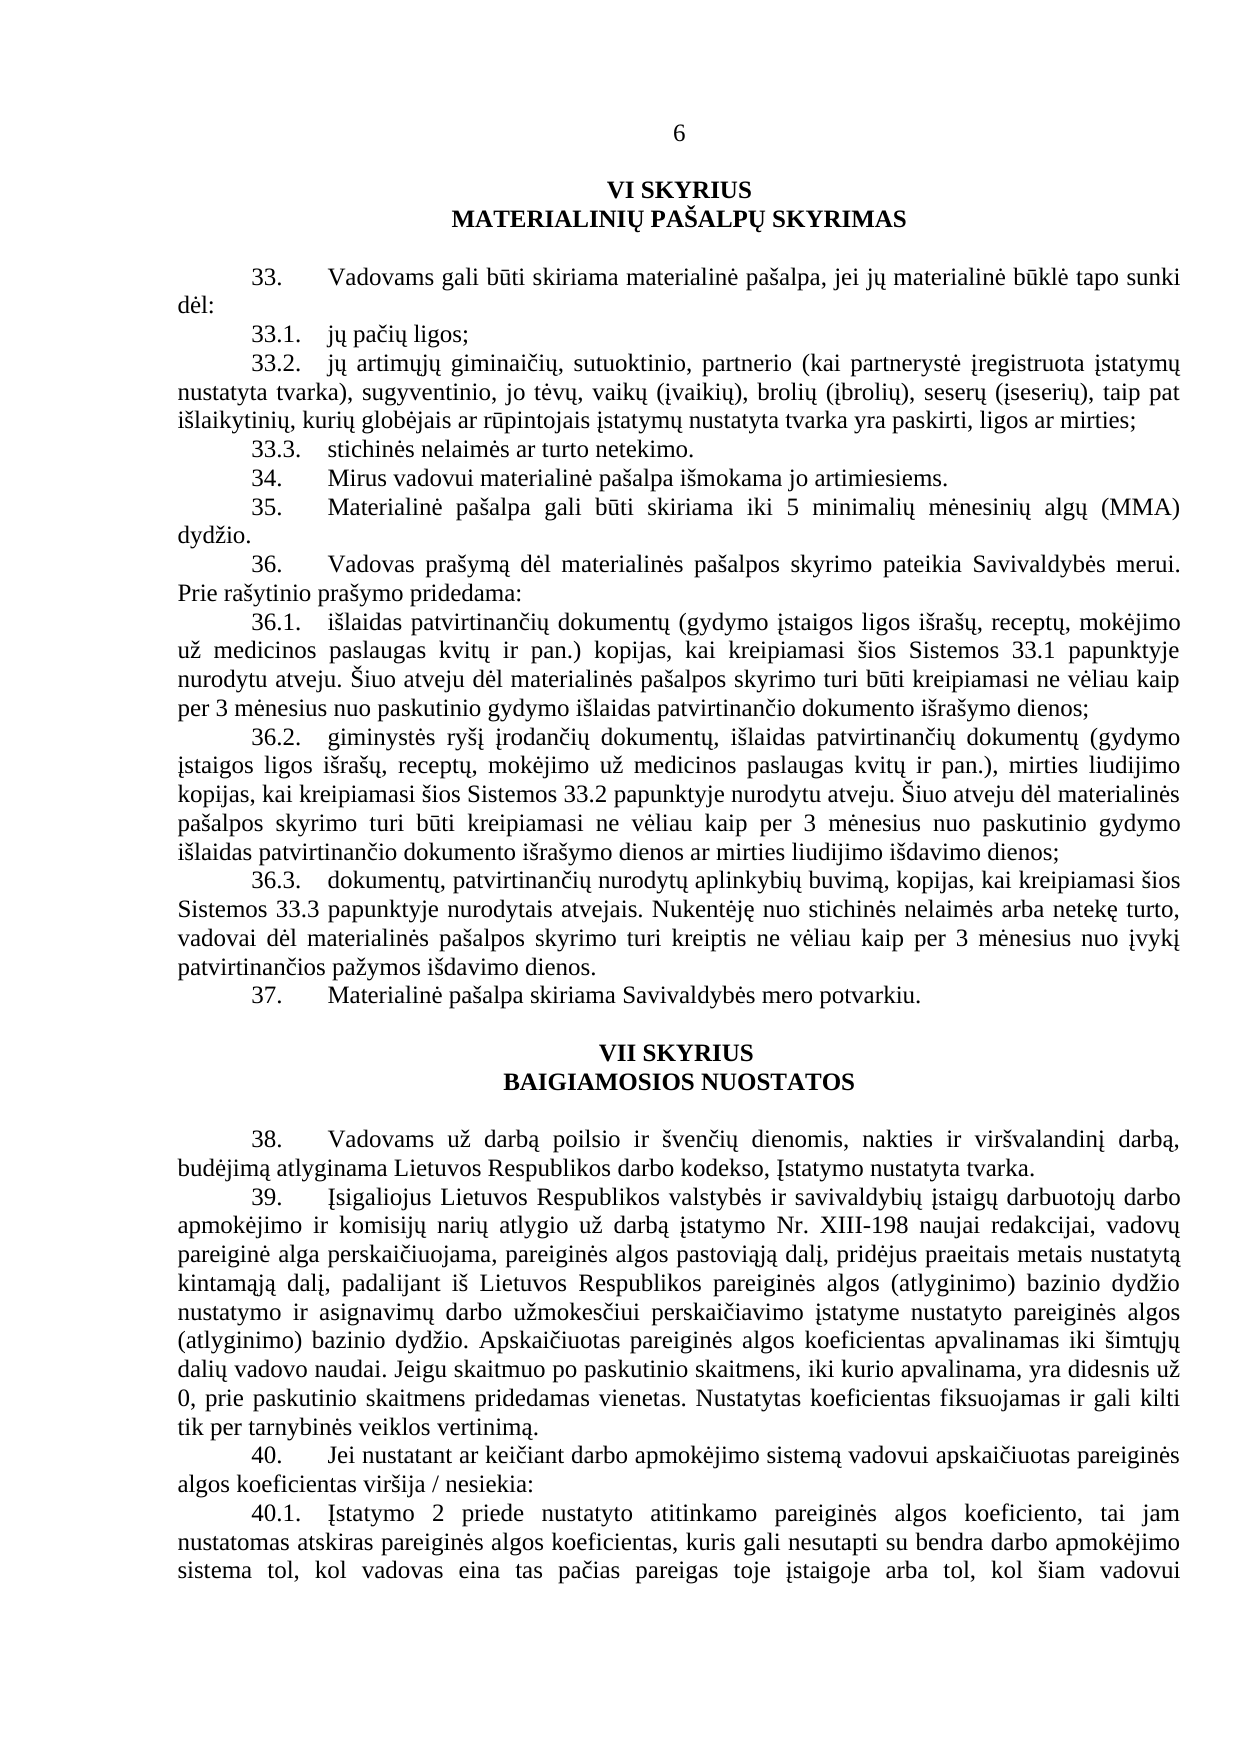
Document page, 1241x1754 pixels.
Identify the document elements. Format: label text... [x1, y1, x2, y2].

text MATERIALINIŲ PAŠALPŲ SKYRIMAS [177, 204, 1181, 233]
text VII SKYRIUS [177, 1038, 1181, 1067]
text 36.3. dokumentų, patvirtinančių nurodytų aplinkybių buvimą, kopijas, kai kreipiamasi šios Sistemos 33.3 papunktyje nurodytais atvejais. Nukentėję nuo stichinės nelaimės arba netekę turto, vadovai dėl materialinės pašalpos skyrimo turi kreiptis ne vėliau kaip per 3 mėnesius nuo įvykį patvirtinančios pažymos išdavimo dienos. [177, 866, 1181, 981]
text VI SKYRIUS [177, 176, 1181, 204]
text 35. Materialinė pašalpa gali būti skiriama iki 5 minimalių mėnesinių algų (MMA) dydžio. [177, 492, 1181, 549]
text 36. Vadovas prašymą dėl materialinės pašalpos skyrimo pateikia Savivaldybės merui. Prie rašytinio prašymo pridedama: [177, 549, 1181, 607]
text 40. Jei nustatant ar keičiant darbo apmokėjimo sistemą vadovui apskaičiuotas pareiginės algos koeficientas viršija / nesiekia: [177, 1441, 1181, 1498]
text 36.2. giminystės ryšį įrodančių dokumentų, išlaidas patvirtinančių dokumentų (gydymo įstaigos ligos išrašų, receptų, mokėjimo už medicinos paslaugas kvitų ir pan.), mirties liudijimo kopijas, kai kreipiamasi šios Sistemos 33.2 papunktyje nurodytu atveju. Šiuo atveju dėl materialinės pašalpos skyrimo turi būti kreipiamasi ne vėliau kaip per 3 mėnesius nuo paskutinio gydymo išlaidas patvirtinančio dokumento išrašymo dienos ar mirties liudijimo išdavimo dienos; [177, 722, 1181, 866]
text 34. Mirus vadovui materialinė pašalpa išmokama jo artimiesiems. [177, 463, 1181, 492]
text BAIGIAMOSIOS NUOSTATOS [177, 1067, 1181, 1096]
text 33.1. jų pačių ligos; [177, 319, 1181, 348]
text 33. Vadovams gali būti skiriama materialinė pašalpa, jei jų materialinė būklė tapo sunki dėl: [177, 262, 1181, 319]
text 39. Įsigaliojus Lietuvos Respublikos valstybės ir savivaldybių įstaigų darbuotojų darbo apmokėjimo ir komisijų narių atlygio už darbą įstatymo Nr. XIII-198 naujai redakcijai, vadovų pareiginė alga perskaičiuojama, pareiginės algos pastoviąją dalį, pridėjus praeitais metais nustatytą kintamąją dalį, padalijant iš Lietuvos Respublikos pareiginės algos (atlyginimo) bazinio dydžio nustatymo ir asignavimų darbo užmokesčiui perskaičiavimo įstatyme nustatyto pareiginės algos (atlyginimo) bazinio dydžio. Apskaičiuotas pareiginės algos koeficientas apvalinamas iki šimtųjų dalių vadovo naudai. Jeigu skaitmuo po paskutinio skaitmens, iki kurio apvalinama, yra didesnis už 0, prie paskutinio skaitmens pridedamas vienetas. Nustatytas koeficientas fiksuojamas ir gali kilti tik per tarnybinės veiklos vertinimą. [177, 1182, 1181, 1441]
text 36.1. išlaidas patvirtinančių dokumentų (gydymo įstaigos ligos išrašų, receptų, mokėjimo už medicinos paslaugas kvitų ir pan.) kopijas, kai kreipiamasi šios Sistemos 33.1 papunktyje nurodytu atveju. Šiuo atveju dėl materialinės pašalpos skyrimo turi būti kreipiamasi ne vėliau kaip per 3 mėnesius nuo paskutinio gydymo išlaidas patvirtinančio dokumento išrašymo dienos; [177, 607, 1181, 722]
text 37. Materialinė pašalpa skiriama Savivaldybės mero potvarkiu. [177, 981, 1181, 1009]
text 33.2. jų artimųjų giminaičių, sutuoktinio, partnerio (kai partnerystė įregistruota įstatymų nustatyta tvarka), sugyventinio, jo tėvų, vaikų (įvaikių), brolių (įbrolių), seserų (įseserių), taip pat išlaikytinių, kurių globėjais ar rūpintojais įstatymų nustatyta tvarka yra paskirti, ligos ar mirties; [177, 348, 1181, 434]
text 33.3. stichinės nelaimės ar turto netekimo. [177, 434, 1181, 463]
text 38. Vadovams už darbą poilsio ir švenčių dienomis, nakties ir viršvalandinį darbą, budėjimą atlyginama Lietuvos Respublikos darbo kodekso, Įstatymo nustatyta tvarka. [177, 1124, 1181, 1182]
text 40.1. Įstatymo 2 priede nustatyto atitinkamo pareiginės algos koeficiento, tai jam nustatomas atskiras pareiginės algos koeficientas, kuris gali nesutapti su bendra darbo apmokėjimo sistema tol, kol vadovas eina tas pačias pareigas toje įstaigoje arba tol, kol šiam vadovui [177, 1498, 1181, 1584]
